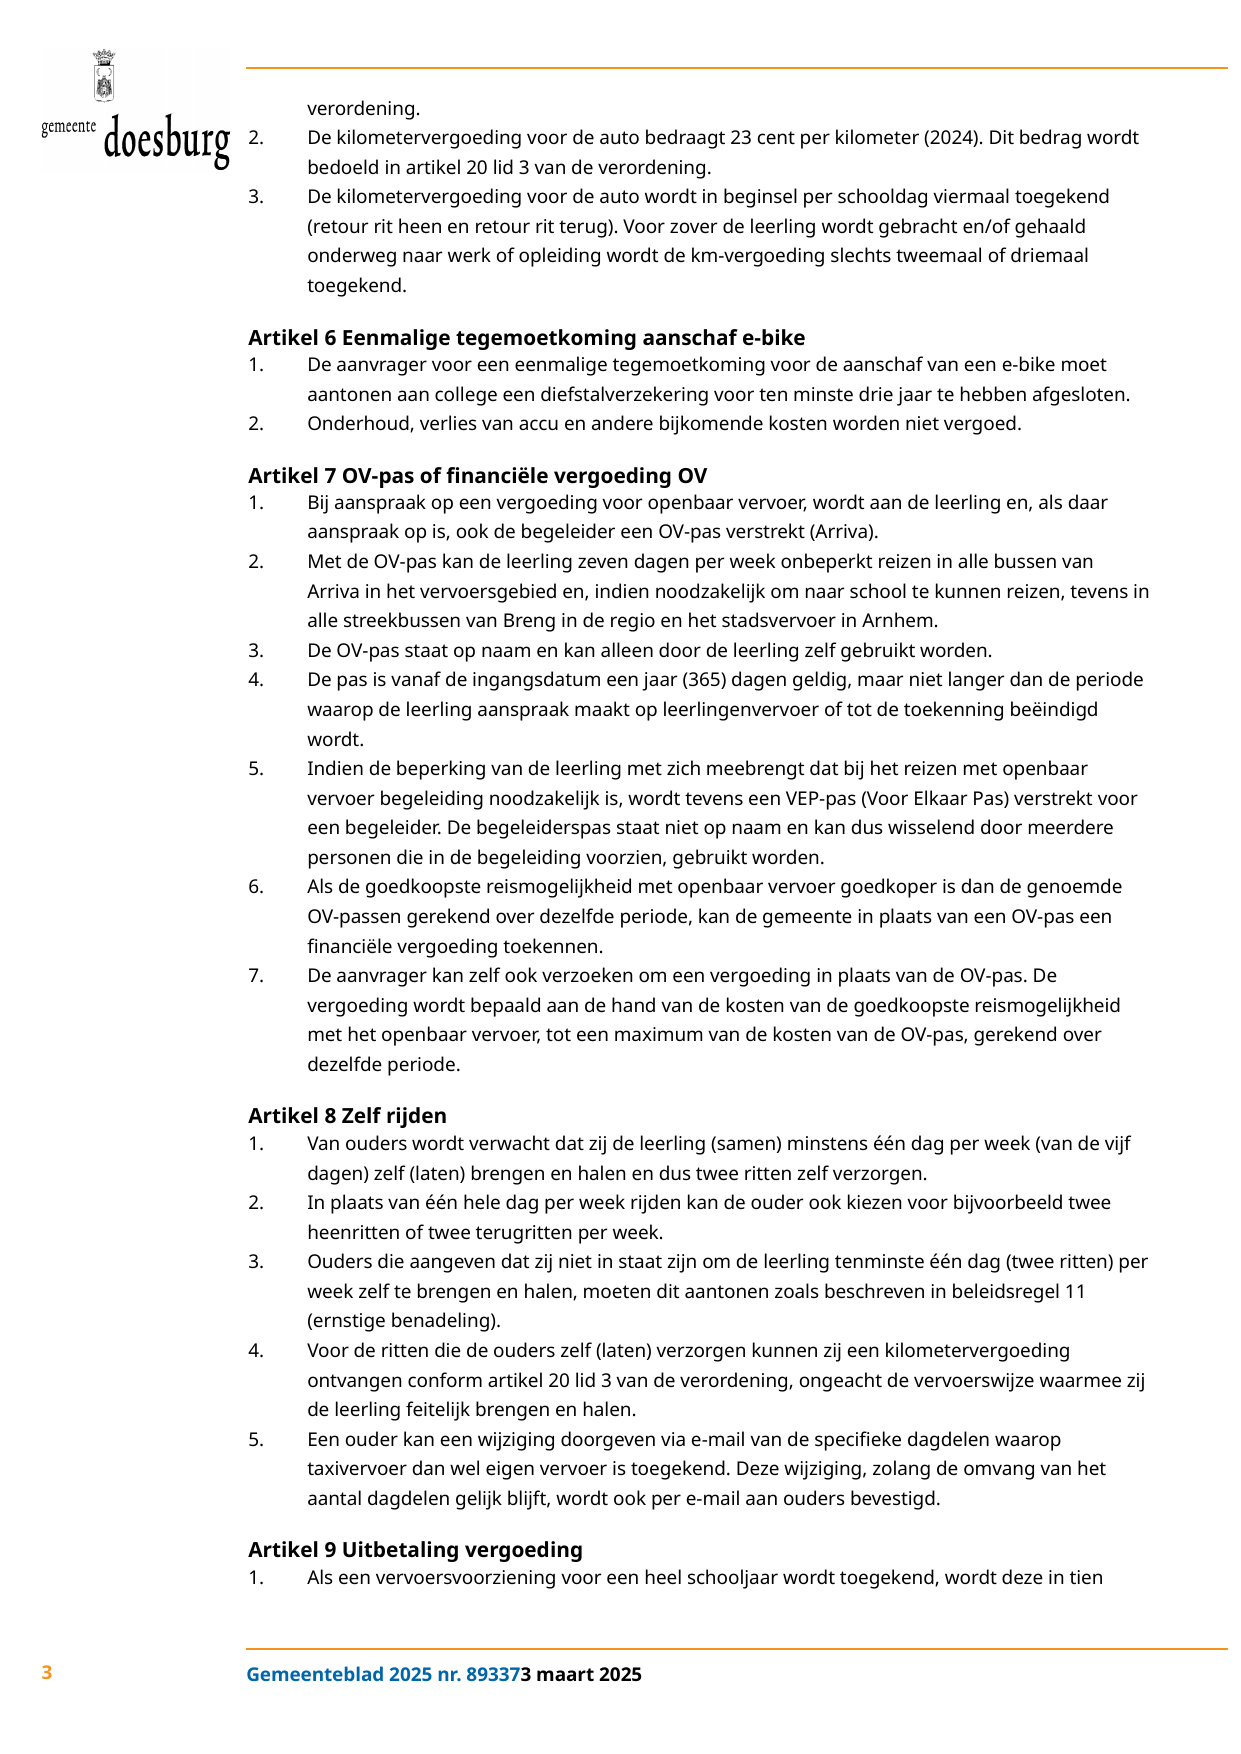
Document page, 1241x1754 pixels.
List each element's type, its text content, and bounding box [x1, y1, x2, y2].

list Als een vervoersvoorziening voor een heel schooljaar wordt toegekend, wordt deze in tien [248, 1564, 1152, 1590]
text Artikel 9 Uitbetaling vergoeding [248, 1536, 1152, 1564]
list Een ouder kan een wijziging doorgeven via e-mail van de specifieke dagdelen waarop taxivervoer dan wel eigen vervoer is toegekend. Deze wijziging, zolang de omvang van het aantal dagdelen gelijk blijft, wordt ook per e-mail aan ouders bevestigd. [248, 1426, 1152, 1511]
list Als de goedkoopste reismogelijkheid met openbaar vervoer goedkoper is dan de genoemde OV-passen gerekend over dezelfde periode, kan de gemeente in plaats van een OV-pas een financiële vergoeding toekennen. [248, 874, 1152, 959]
list verordening. [248, 95, 1152, 121]
list De OV-pas staat op naam en kan alleen door de leerling zelf gebruikt worden. [248, 637, 1152, 663]
list Ouders die aangeven dat zij niet in staat zijn om de leerling tenminste één dag (twee ritten) per week zelf te brengen en halen, moeten dit aantonen zoals beschreven in beleidsregel 11 (ernstige benadeling). [248, 1248, 1152, 1333]
list De kilometervergoeding voor de auto wordt in beginsel per schooldag viermaal toegekend (retour rit heen en retour rit terug). Voor zover de leerling wordt gebracht en/of gehaald onderweg naar werk of opleiding wordt de km-vergoeding slechts tweemaal of driemaal toegekend. [248, 183, 1152, 298]
list Bij aanspraak op een vergoeding voor openbaar vervoer, wordt aan de leerling en, als daar aanspraak op is, ook de begeleider een OV-pas verstrekt (Arriva). [248, 489, 1152, 544]
list De aanvrager kan zelf ook verzoeken om een vergoeding in plaats van de OV-pas. De vergoeding wordt bepaald aan de hand van de kosten van de goedkoopste reismogelijkheid met het openbaar vervoer, tot een maximum van de kosten van de OV-pas, gerekend over dezelfde periode. [248, 962, 1152, 1077]
text Artikel 7 OV-pas of financiële vergoeding OV [248, 461, 1152, 489]
list De pas is vanaf de ingangsdatum een jaar (365) dagen geldig, maar niet langer dan de periode waarop de leerling aanspraak maakt op leerlingenvervoer of tot de toekenning beëindigd wordt. [248, 667, 1152, 752]
text Artikel 6 Eenmalige tegemoetkoming aanschaf e-bike [248, 323, 1152, 351]
text Artikel 8 Zelf rijden [248, 1102, 1152, 1130]
list In plaats van één hele dag per week rijden kan de ouder ook kiezen voor bijvoorbeeld twee heenritten of twee terugritten per week. [248, 1189, 1152, 1244]
list Onderhoud, verlies van accu en andere bijkomende kosten worden niet vergoed. [248, 410, 1152, 436]
list Indien de beperking van de leerling met zich meebrengt dat bij het reizen met openbaar vervoer begeleiding noodzakelijk is, wordt tevens een VEP-pas (Voor Elkaar Pas) verstrekt voor een begeleider. De begeleiderspas staat niet op naam en kan dus wisselend door meerdere personen die in de begeleiding voorzien, gebruikt worden. [248, 755, 1152, 870]
list Voor de ritten die de ouders zelf (laten) verzorgen kunnen zij een kilometervergoeding ontvangen conform artikel 20 lid 3 van de verordening, ongeacht de vervoerswijze waarmee zij de leerling feitelijk brengen en halen. [248, 1337, 1152, 1422]
list De kilometervergoeding voor de auto bedraagt 23 cent per kilometer (2024). Dit bedrag wordt bedoeld in artikel 20 lid 3 van de verordening. [248, 124, 1152, 180]
picture [41, 47, 231, 172]
list Van ouders wordt verwacht dat zij de leerling (samen) minstens één dag per week (van de vijf dagen) zelf (laten) brengen en halen en dus twee ritten zelf verzorgen. [248, 1130, 1152, 1185]
list Met de OV-pas kan de leerling zeven dagen per week onbeperkt reizen in alle bussen van Arriva in het vervoersgebied en, indien noodzakelijk om naar school te kunnen reizen, tevens in alle streekbussen van Breng in de regio en het stadsvervoer in Arnhem. [248, 548, 1152, 633]
list De aanvrager voor een eenmalige tegemoetkoming voor de aanschaf van een e-bike moet aantonen aan college een diefstalverzekering voor ten minste drie jaar te hebben afgesloten. [248, 351, 1152, 406]
